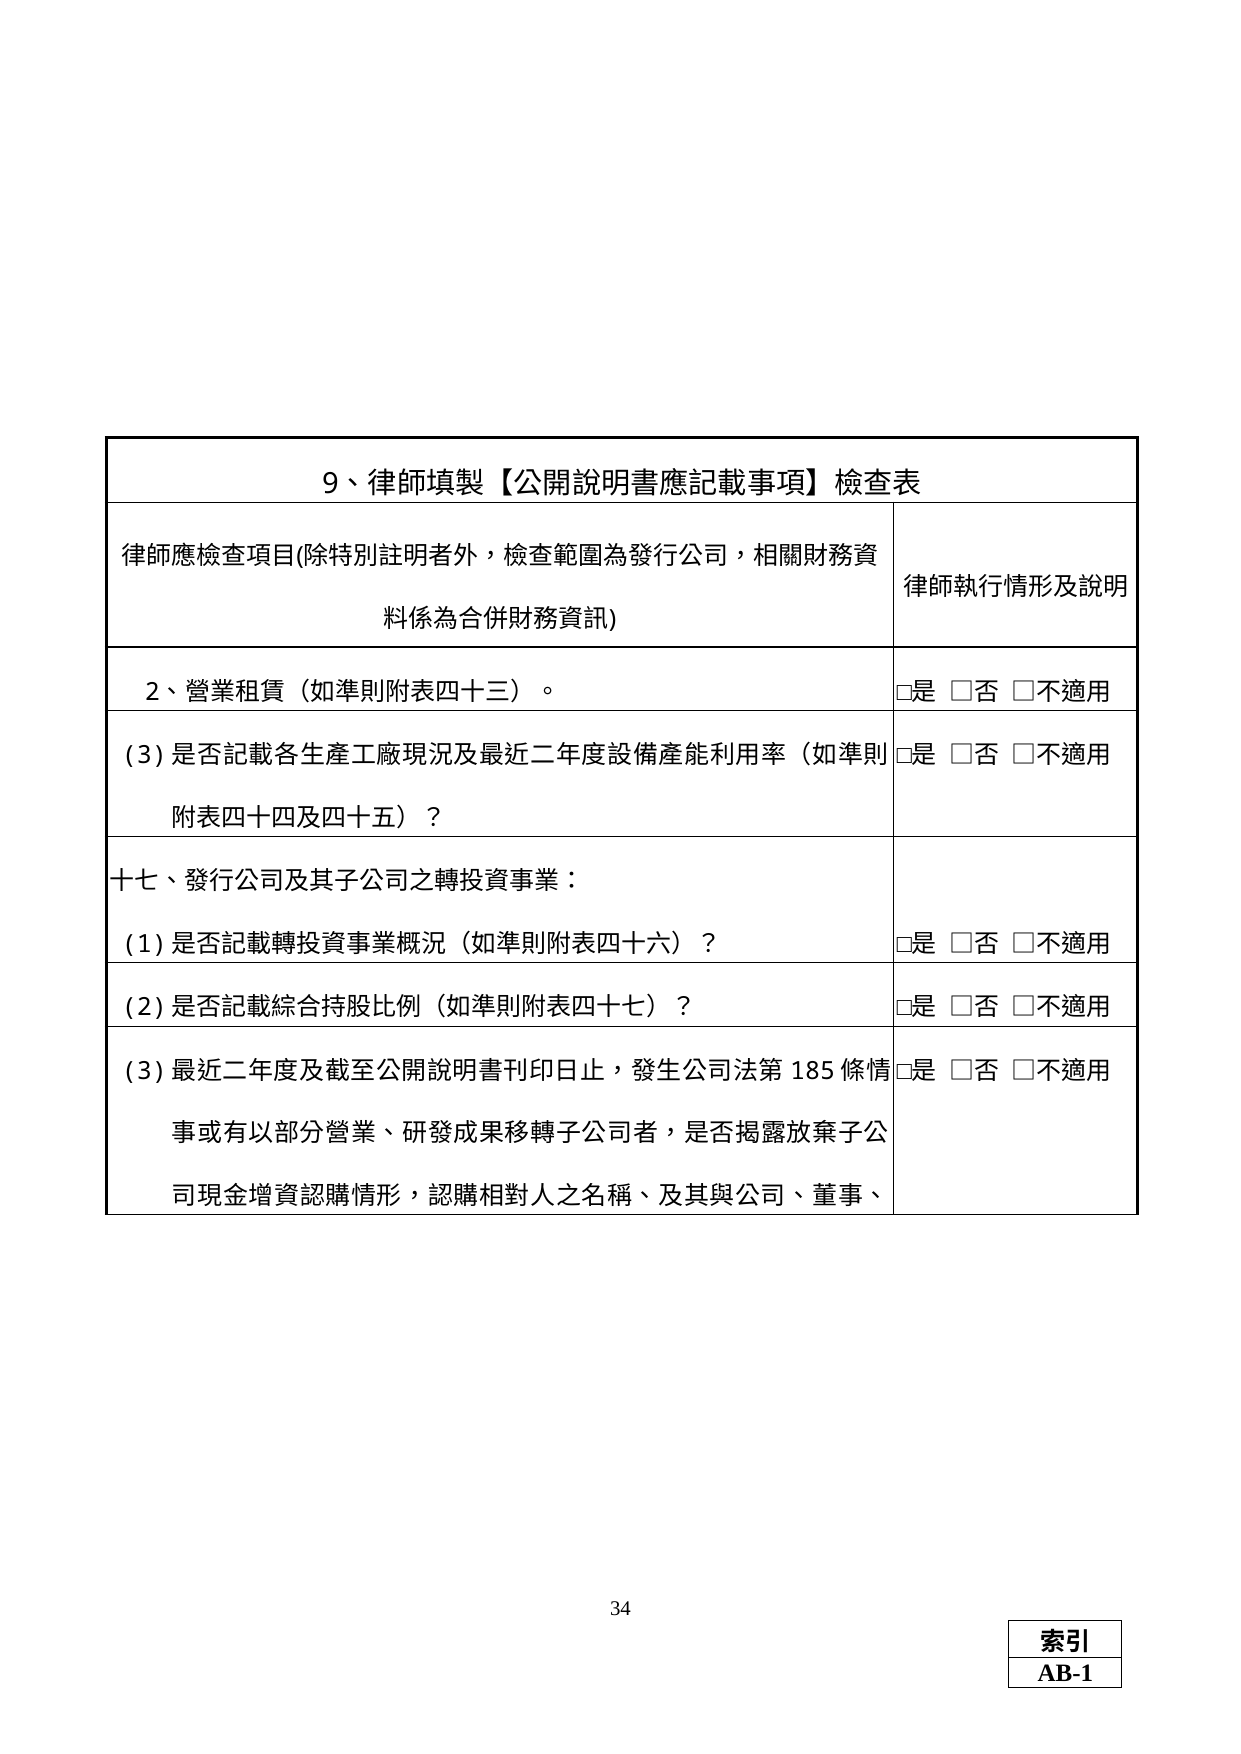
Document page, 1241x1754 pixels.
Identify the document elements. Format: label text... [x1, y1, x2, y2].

table_cell 是否記載下列租賃資產相關資料： 融資租賃。 營業租賃（如準則附表四十三）。 [108, 648, 893, 710]
table_cell □是 □否 □不適用 [894, 837, 1136, 962]
table_cell □是 □否 □不適用 [894, 1027, 1136, 1214]
table_cell □是 □否 □不適用 [894, 711, 1136, 836]
table_cell 最近二年度及截至公開說明書刊印日止，發生公司法第185條情事或有以部分營業、研發成果移轉子公司者，是否揭露放棄子公司現金增資認購情形，認購相對人之名稱、及其與公司、董事、 [108, 1027, 893, 1214]
table_cell 律師應檢查項目(除特別註明者外，檢查範圍為發行公司，相關財務資料係為合併財務資訊) [108, 503, 893, 646]
table_cell 律師執行情形及說明 [894, 503, 1136, 646]
table_cell 是否記載各生產工廠現況及最近二年度設備產能利用率（如準則附表四十四及四十五）？ [108, 711, 893, 836]
table_cell 十七、發行公司及其子公司之轉投資事業： 是否記載轉投資事業概況（如準則附表四十六）？ [108, 837, 893, 962]
table_header 9、律師填製【公開說明書應記載事項】檢查表 [108, 439, 1136, 502]
table_cell □是 □否 □不適用 [894, 648, 1136, 710]
table_cell 是否記載綜合持股比例（如準則附表四十七）？ [108, 963, 893, 1026]
table_cell □是 □否 □不適用 [894, 963, 1136, 1026]
